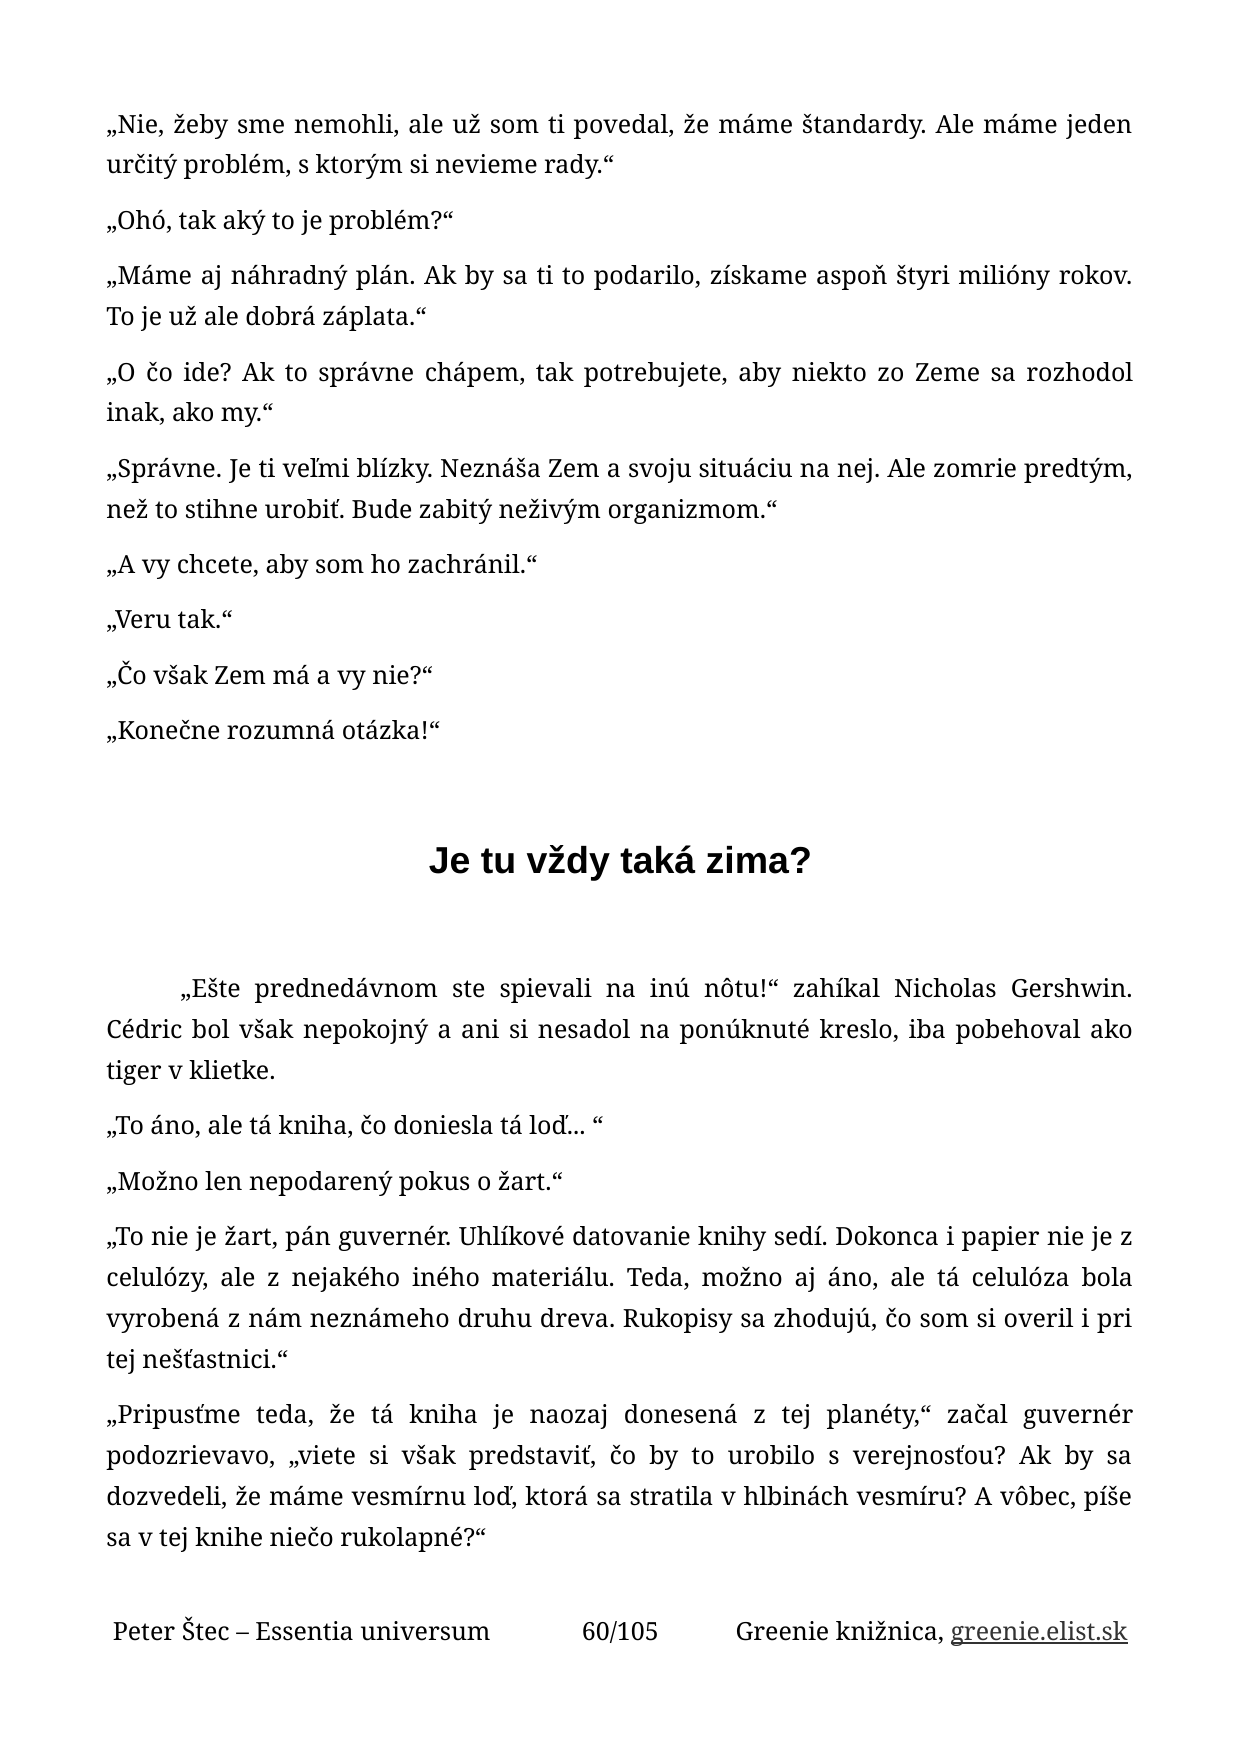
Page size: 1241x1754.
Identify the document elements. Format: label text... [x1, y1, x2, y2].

text „O čo ide? Ak to správne chápem, tak potrebujete, aby niekto zo Zeme sa rozhodol inak, ako my.“ [106, 354, 1134, 429]
text „Veru tak.“ [106, 602, 1134, 636]
text „Ešte prednedávnom ste spievali na inú nôtu!“ zahíkal Nicholas Gershwin. Cédric bol však nepokojný a ani si nesadol na ponúknuté kreslo, iba pobehoval ako tiger v klietke. [106, 971, 1134, 1087]
text „Pripusťme teda, že tá kniha je naozaj donesená z tej planéty,“ začal guvernér podozrievavo, „viete si však predstaviť, čo by to urobilo s verejnosťou? Ak by sa dozvedeli, že máme vesmírnu loď, ktorá sa stratila v hlbinách vesmíru? A vôbec, píše sa v tej knihe niečo rukolapné?“ [106, 1397, 1134, 1553]
text „Máme aj náhradný plán. Ak by sa ti to podarilo, získame aspoň štyri milióny rokov. To je už ale dobrá záplata.“ [106, 258, 1134, 333]
text „To áno, ale tá kniha, čo doniesla tá loď... “ [106, 1108, 1134, 1142]
subtitle Je tu vždy taká zima? [106, 838, 1134, 881]
text „Správne. Je ti veľmi blízky. Neznáša Zem a svoju situáciu na nej. Ale zomrie predtým, než to stihne urobiť. Bude zabitý neživým organizmom.“ [106, 450, 1134, 525]
text „To nie je žart, pán guvernér. Uhlíkové datovanie knihy sedí. Dokonca i papier nie je z celulózy, ale z nejakého iného materiálu. Teda, možno aj áno, ale tá celulóza bola vyrobená z nám neznámeho druhu dreva. Rukopisy sa zhodujú, čo som si overil i pri tej nešťastnici.“ [106, 1219, 1134, 1375]
text „Čo však Zem má a vy nie?“ [106, 657, 1134, 692]
text „Konečne rozumná otázka!“ [106, 713, 1134, 747]
text „A vy chcete, aby som ho zachránil.“ [106, 547, 1134, 581]
text „Nie, žeby sme nemohli, ale už som ti povedal, že máme štandardy. Ale máme jeden určitý problém, s ktorým si nevieme rady.“ [106, 106, 1134, 181]
text „Možno len nepodarený pokus o žart.“ [106, 1163, 1134, 1197]
text „Ohó, tak aký to je problém?“ [106, 202, 1134, 237]
